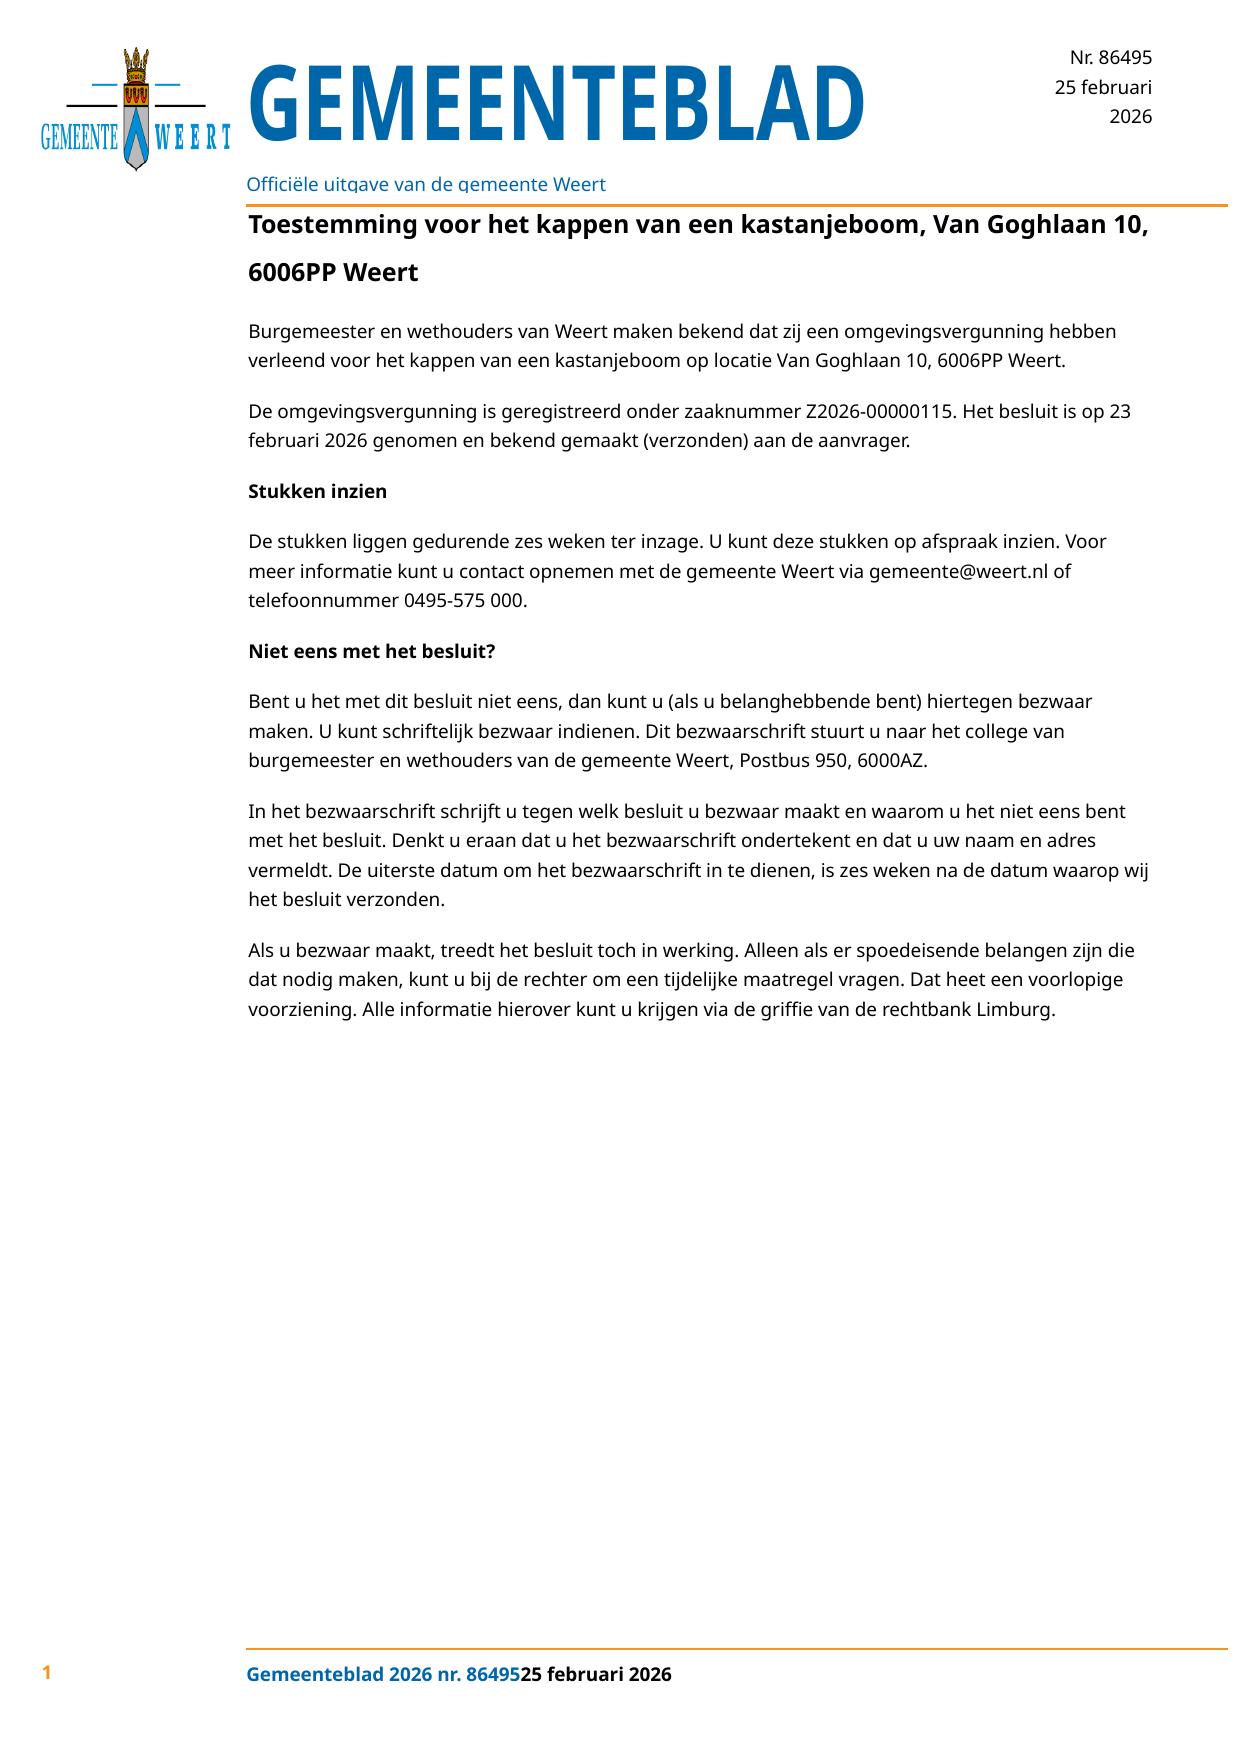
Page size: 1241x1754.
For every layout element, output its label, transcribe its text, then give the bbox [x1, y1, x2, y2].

text Toestemming voor het kappen van een kastanjeboom, Van Goghlaan 10, 6006PP Weert [248, 207, 1152, 288]
picture [41, 47, 231, 172]
text In het bezwaarschrift schrijft u tegen welk besluit u bezwaar maakt en waarom u het niet eens bent met het besluit. Denkt u eraan dat u het bezwaarschrift ondertekent en dat u uw naam en adres vermeldt. De uiterste datum om het bezwaarschrift in te dienen, is zes weken na de datum waarop wij het besluit verzonden. [248, 798, 1152, 912]
text Als u bezwaar maakt, treedt het besluit toch in werking. Alleen als er spoedeisende belangen zijn die dat nodig maken, kunt u bij de rechter om een tijdelijke maatregel vragen. Dat heet een voorlopige voorziening. Alle informatie hierover kunt u krijgen via de griffie van de rechtbank Limburg. [248, 937, 1152, 1022]
text Bent u het met dit besluit niet eens, dan kunt u (als u belanghebbende bent) hiertegen bezwaar maken. U kunt schriftelijk bezwaar indienen. Dit bezwaarschrift stuurt u naar het college van burgemeester en wethouders van de gemeente Weert, Postbus 950, 6000AZ. [248, 688, 1152, 773]
text Stukken inzien [248, 478, 1152, 504]
text Burgemeester en wethouders van Weert maken bekend dat zij een omgevingsvergunning hebben verleend voor het kappen van een kastanjeboom op locatie Van Goghlaan 10, 6006PP Weert. [248, 318, 1152, 373]
text De stukken liggen gedurende zes weken ter inzage. U kunt deze stukken op afspraak inzien. Voor meer informatie kunt u contact opnemen met de gemeente Weert via gemeente@weert.nl of telefoonnummer 0495-575 000. [248, 528, 1152, 613]
text De omgevingsvergunning is geregistreerd onder zaaknummer Z2026-00000115. Het besluit is op 23 februari 2026 genomen en bekend gemaakt (verzonden) aan de aanvrager. [248, 398, 1152, 453]
text Niet eens met het besluit? [248, 638, 1152, 664]
